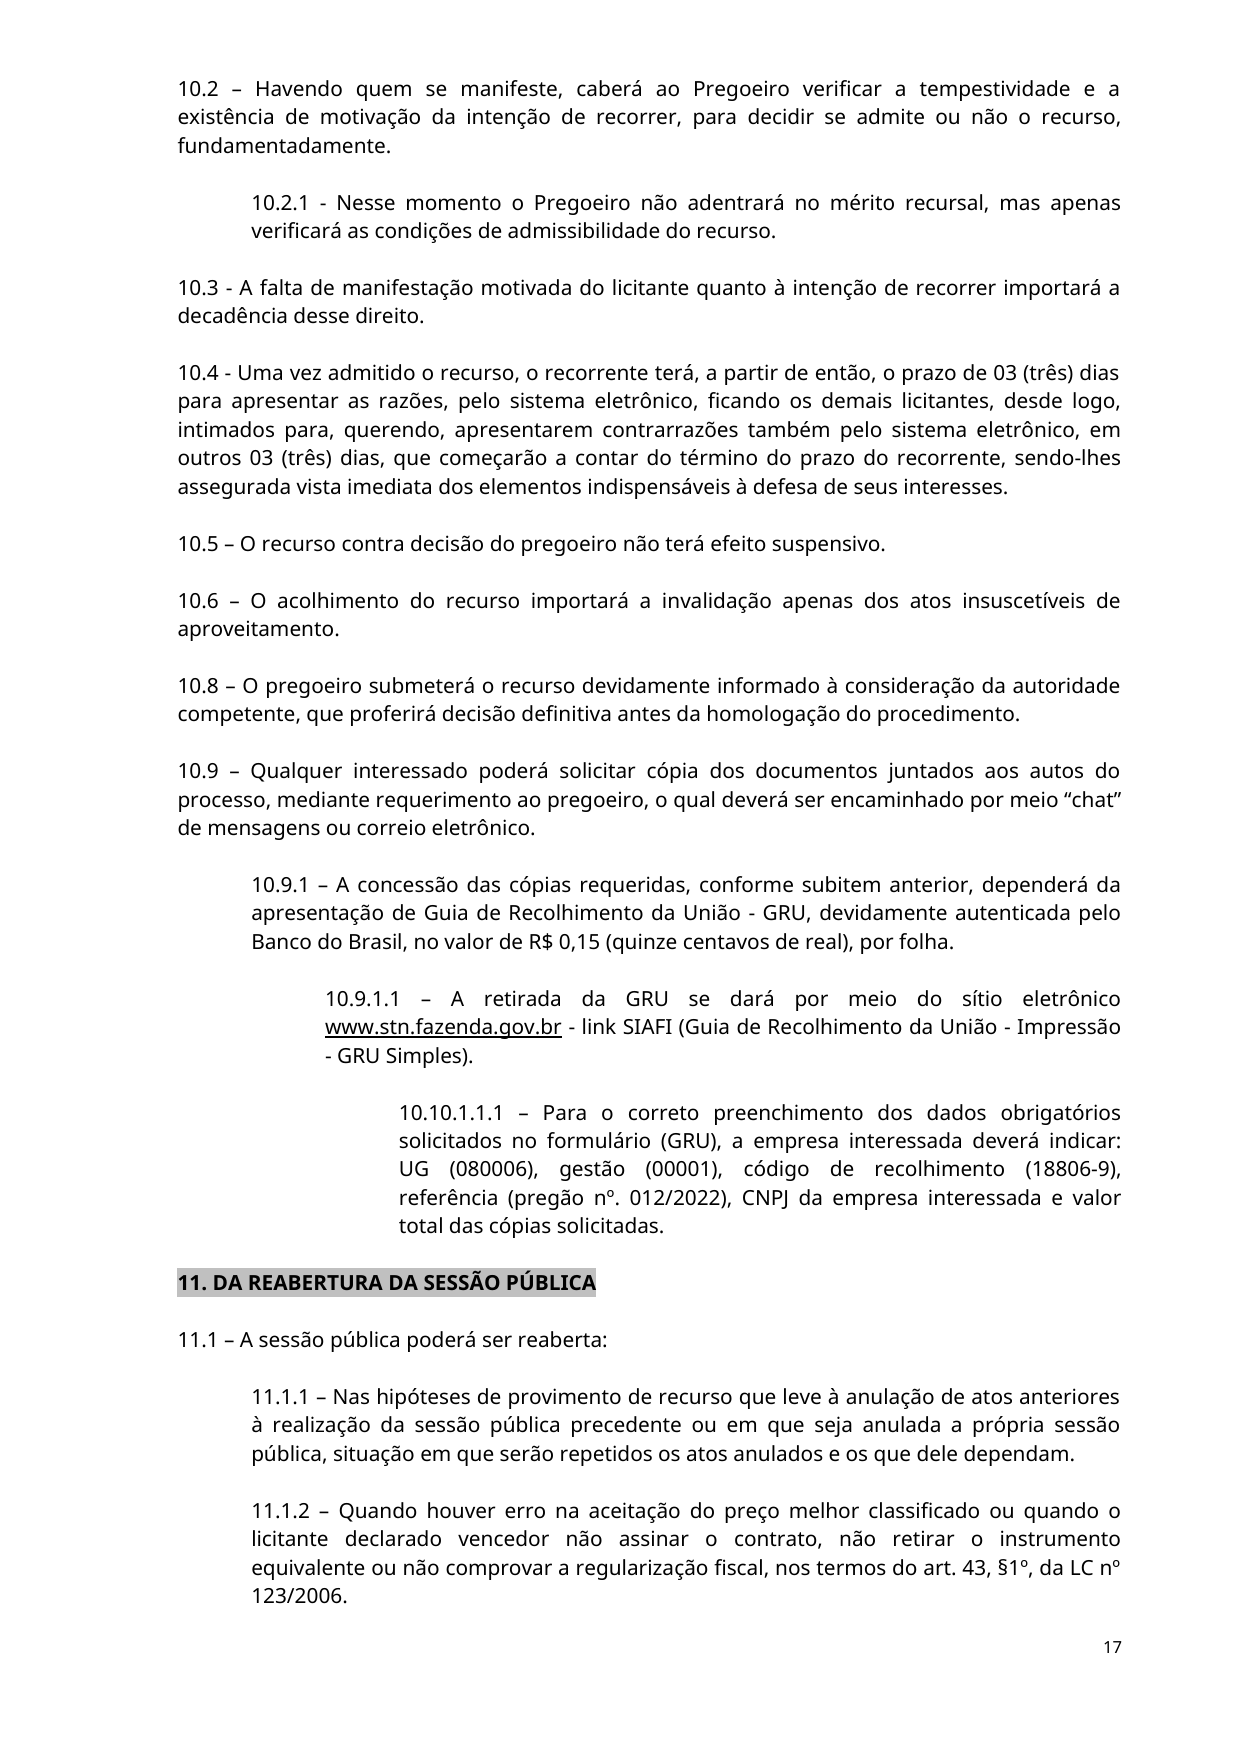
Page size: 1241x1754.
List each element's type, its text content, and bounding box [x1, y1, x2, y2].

text 10.6 – O acolhimento do recurso importará a invalidação apenas dos atos insuscetíveis de aproveitamento. [177, 586, 1122, 643]
text 11.1.1 – Nas hipóteses de provimento de recurso que leve à anulação de atos anteriores à realização da sessão pública precedente ou em que seja anulada a própria sessão pública, situação em que serão repetidos os atos anulados e os que dele dependam. [251, 1382, 1122, 1467]
text 10.9.1.1 – A retirada da GRU se dará por meio do sítio eletrônico www.stn.fazenda.gov.br - link SIAFI (Guia de Recolhimento da União - Impressão - GRU Simples). [325, 984, 1122, 1069]
text 10.9.1 – A concessão das cópias requeridas, conforme subitem anterior, dependerá da apresentação de Guia de Recolhimento da União - GRU, devidamente autenticada pelo Banco do Brasil, no valor de R$ 0,15 (quinze centavos de real), por folha. [251, 870, 1122, 955]
text 11.1.2 – Quando houver erro na aceitação do preço melhor classificado ou quando o licitante declarado vencedor não assinar o contrato, não retirar o instrumento equivalente ou não comprovar a regularização fiscal, nos termos do art. 43, §1º, da LC nº 123/2006. [251, 1496, 1122, 1609]
text 10.3 - A falta de manifestação motivada do licitante quanto à intenção de recorrer importará a decadência desse direito. [177, 273, 1122, 330]
text 10.9 – Qualquer interessado poderá solicitar cópia dos documentos juntados aos autos do processo, mediante requerimento ao pregoeiro, o qual deverá ser encaminhado por meio “chat” de mensagens ou correio eletrônico. [177, 756, 1122, 842]
text 11. DA REABERTURA DA SESSÃO PÚBLICA [177, 1268, 1122, 1297]
text 10.2 – Havendo quem se manifeste, caberá ao Pregoeiro verificar a tempestividade e a existência de motivação da intenção de recorrer, para decidir se admite ou não o recurso, fundamentadamente. [177, 74, 1122, 159]
text 11.1 – A sessão pública poderá ser reaberta: [177, 1325, 1122, 1353]
text 10.2.1 - Nesse momento o Pregoeiro não adentrará no mérito recursal, mas apenas verificará as condições de admissibilidade do recurso. [251, 188, 1122, 244]
text 10.8 – O pregoeiro submeterá o recurso devidamente informado à consideração da autoridade competente, que proferirá decisão definitiva antes da homologação do procedimento. [177, 671, 1122, 728]
text 10.5 – O recurso contra decisão do pregoeiro não terá efeito suspensivo. [177, 529, 1122, 557]
text 10.4 - Uma vez admitido o recurso, o recorrente terá, a partir de então, o prazo de 03 (três) dias para apresentar as razões, pelo sistema eletrônico, ficando os demais licitantes, desde logo, intimados para, querendo, apresentarem contrarrazões também pelo sistema eletrônico, em outros 03 (três) dias, que começarão a contar do término do prazo do recorrente, sendo-lhes assegurada vista imediata dos elementos indispensáveis à defesa de seus interesses. [177, 358, 1122, 500]
text 10.10.1.1.1 – Para o correto preenchimento dos dados obrigatórios solicitados no formulário (GRU), a empresa interessada deverá indicar: UG (080006), gestão (00001), código de recolhimento (18806-9), referência (pregão nº. 012/2022), CNPJ da empresa interessada e valor total das cópias solicitadas. [399, 1098, 1122, 1240]
